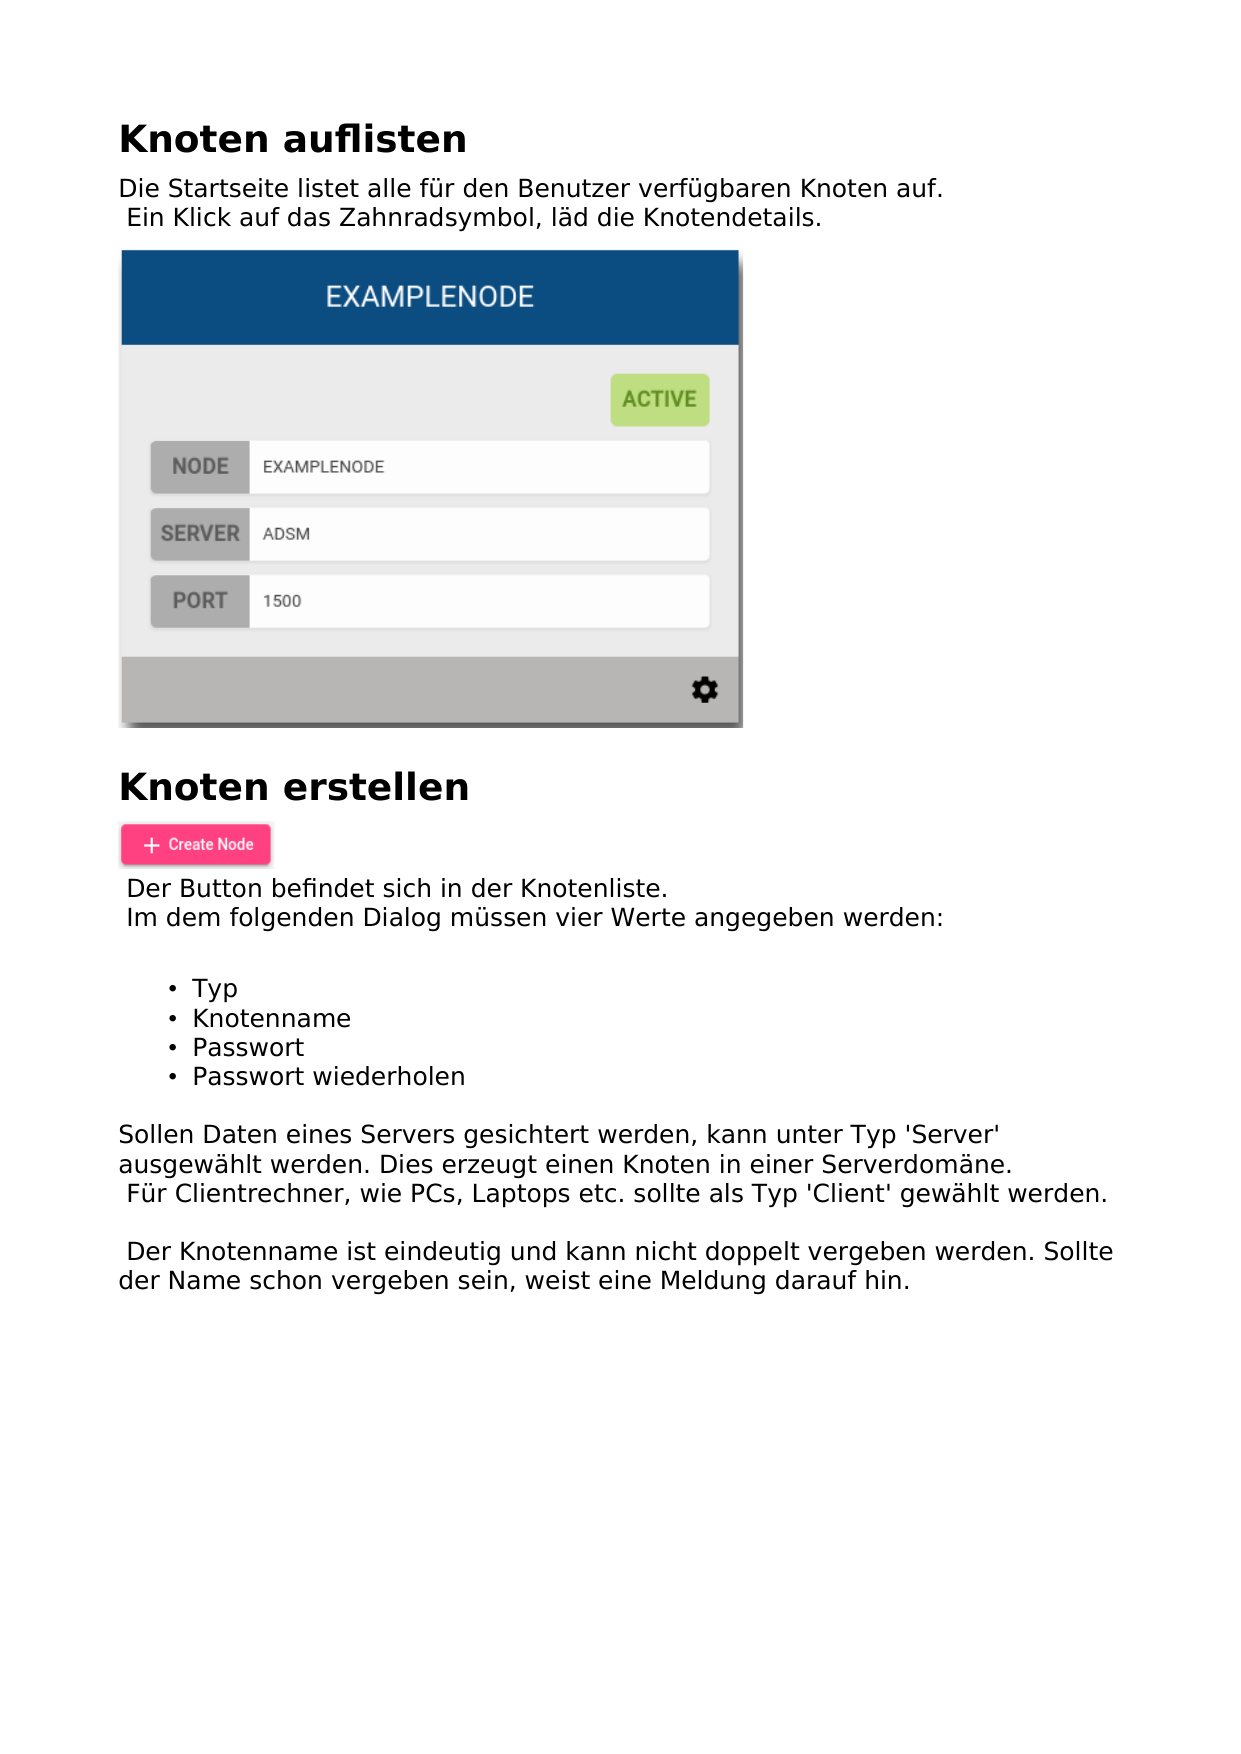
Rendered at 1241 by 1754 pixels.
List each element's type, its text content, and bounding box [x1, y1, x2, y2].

list Knotenname [177, 1004, 1122, 1033]
subtitle Knoten erstellen [118, 766, 1122, 809]
picture [118, 821, 275, 869]
list Passwort [177, 1033, 1122, 1062]
text Die Startseite listet alle für den Benutzer verfügbaren Knoten auf. Ein Klick auf das Zahnradsymbol, läd die Knotendetails. [118, 174, 1122, 233]
list Typ [177, 974, 1122, 1004]
list Passwort wiederholen [177, 1062, 1122, 1091]
text Sollen Daten eines Servers gesichtert werden, kann unter Typ 'Server' ausgewählt werden. Dies erzeugt einen Knoten in einer Serverdomäne. Für Clientrechner, wie PCs, Laptops etc. sollte als Typ 'Client' gewählt werden. Der Knotenname ist eindeutig und kann nicht doppelt vergeben werden. Sollte der Name schon vergeben sein, weist eine Meldung darauf hin. [118, 1121, 1122, 1296]
picture [118, 245, 744, 728]
text Der Button befindet sich in der Knotenliste. Im dem folgenden Dialog müssen vier Werte angegeben werden: [118, 822, 1122, 933]
subtitle Knoten auflisten [118, 118, 1122, 162]
